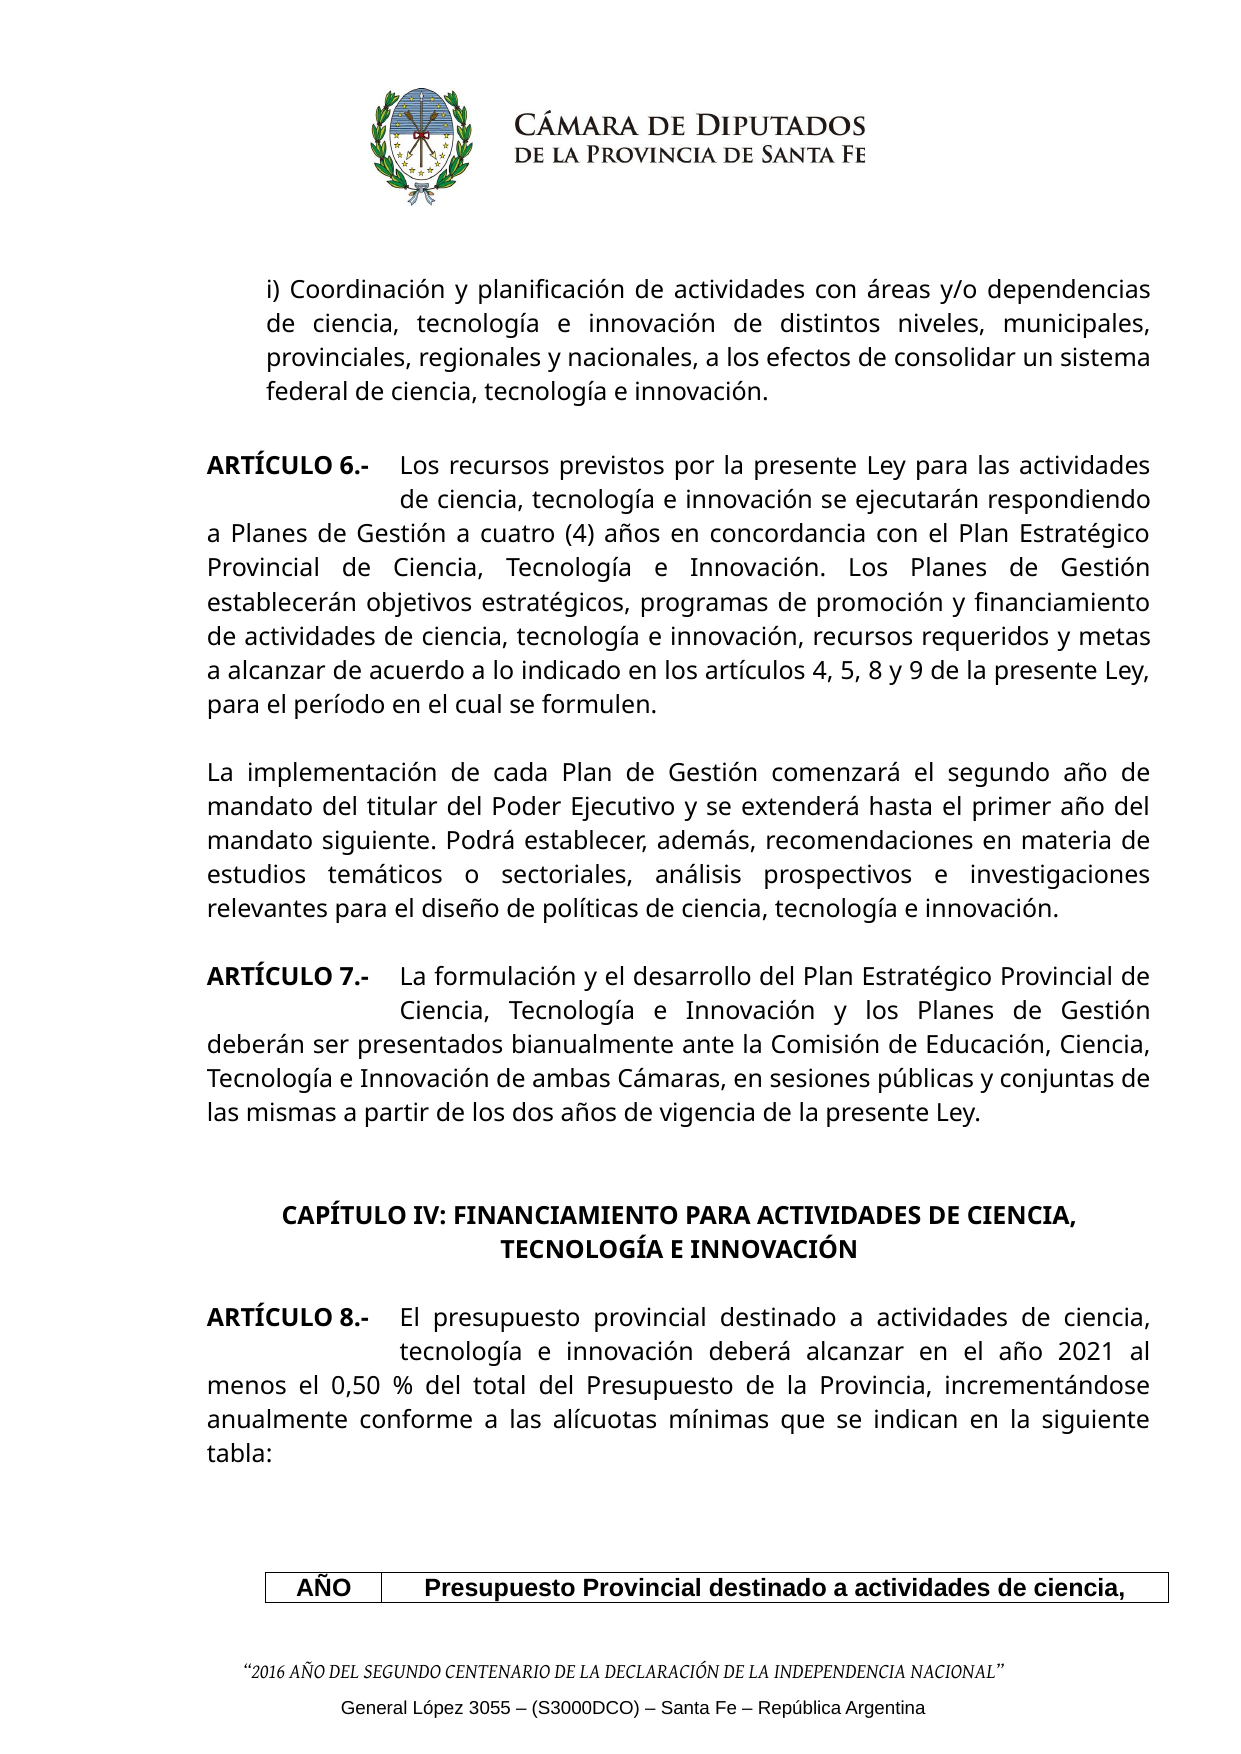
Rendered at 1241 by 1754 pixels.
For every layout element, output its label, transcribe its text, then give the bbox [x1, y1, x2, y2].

text La formulación y el desarrollo del Plan Estratégico Provincial de Ciencia, Tecnología e Innovación y los Planes de Gestión deberán ser presentados bianualmente ante la Comisión de Educación, Ciencia, Tecnología e Innovación de ambas Cámaras, en sesiones públicas y conjuntas de las mismas a partir de los dos años de vigencia de la presente Ley. [207, 959, 1152, 1129]
table_header ARTÍCULO 7.- [207, 959, 399, 1009]
text Los recursos previstos por la presente Ley para las actividades de ciencia, tecnología e innovación se ejecutarán respondiendo a Planes de Gestión a cuatro (4) años en concordancia con el Plan Estratégico Provincial de Ciencia, Tecnología e Innovación. Los Planes de Gestión establecerán objetivos estratégicos, programas de promoción y financiamiento de actividades de ciencia, tecnología e innovación, recursos requeridos y metas a alcanzar de acuerdo a lo indicado en los artículos 4, 5, 8 y 9 de la presente Ley, para el período en el cual se formulen. [207, 448, 1152, 720]
picture [370, 88, 866, 210]
text El presupuesto provincial destinado a actividades de ciencia, tecnología e innovación deberá alcanzar en el año 2021 al menos el 0,50 % del total del Presupuesto de la Provincia, incrementándose anualmente conforme a las alícuotas mínimas que se indican en la siguiente tabla: [207, 1299, 1152, 1470]
table_header Presupuesto Provincial destinado a actividades de ciencia, [382, 1573, 1168, 1602]
text CAPÍTULO IV: FINANCIAMIENTO PARA ACTIVIDADES DE CIENCIA, TECNOLOGÍA E INNOVACIÓN [207, 1197, 1152, 1265]
table_header AÑO [266, 1573, 381, 1602]
text i) Coordinación y planificación de actividades con áreas y/o dependencias de ciencia, tecnología e innovación de distintos niveles, municipales, provinciales, regionales y nacionales, a los efectos de consolidar un sistema federal de ciencia, tecnología e innovación. [266, 272, 1152, 408]
text La implementación de cada Plan de Gestión comenzará el segundo año de mandato del titular del Poder Ejecutivo y se extenderá hasta el primer año del mandato siguiente. Podrá establecer, además, recomendaciones en materia de estudios temáticos o sectoriales, análisis prospectivos e investigaciones relevantes para el diseño de políticas de ciencia, tecnología e innovación. [207, 754, 1152, 925]
table_header ARTÍCULO 6.- [207, 448, 399, 498]
table_header ARTÍCULO 8.- [207, 1300, 399, 1350]
